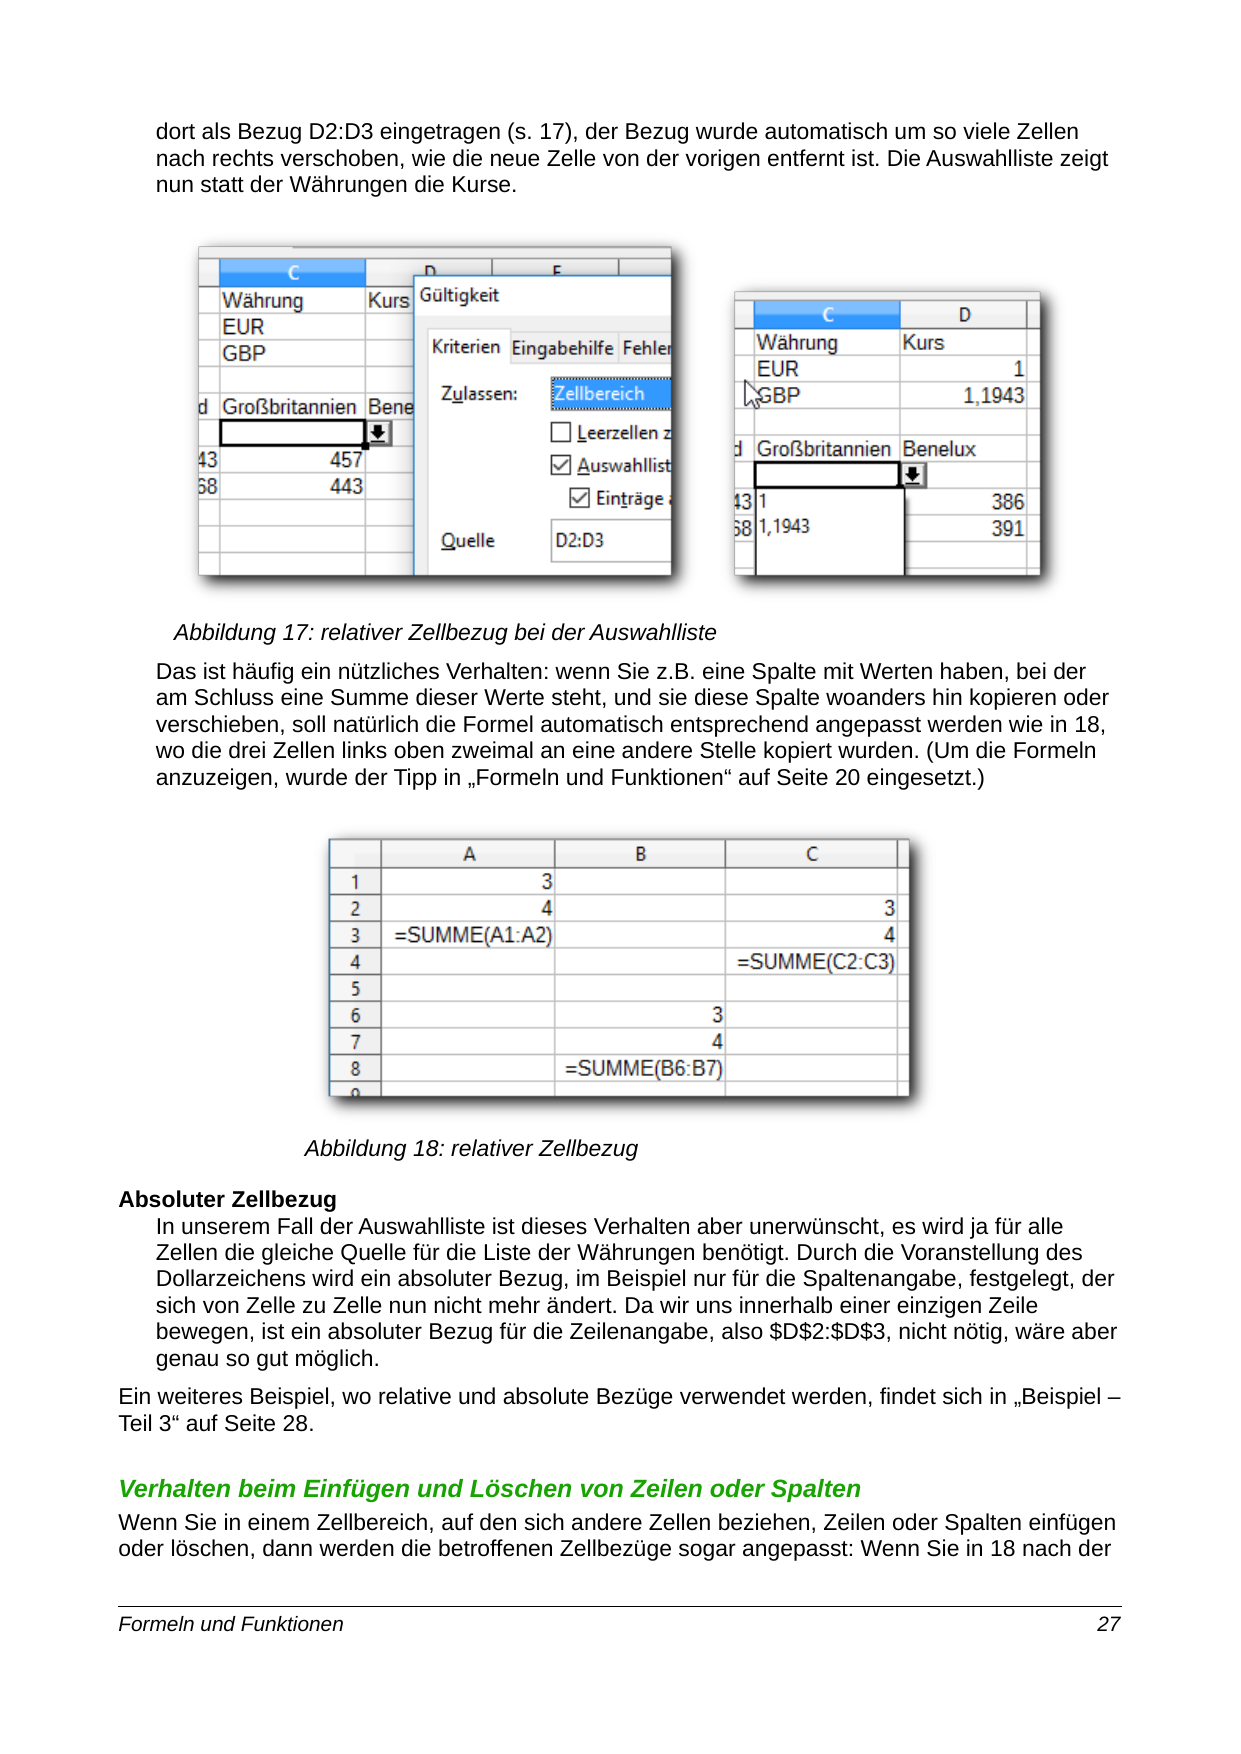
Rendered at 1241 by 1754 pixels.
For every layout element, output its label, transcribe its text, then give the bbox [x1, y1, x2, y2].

text Das ist häufig ein nützliches Verhalten: wenn Sie z.B. eine Spalte mit Werten haben, bei der am Schluss eine Summe dieser Werte steht, und sie diese Spalte woanders hin kopieren oder verschieben, soll natürlich die Formel automatisch entsprechend angepasst werden wie in Abbildung 18, wo die drei Zellen links oben zweimal an eine andere Stelle kopiert wurden. (Um die Formeln anzuzeigen, wurde der Tipp in „Formeln und Funktionen“ auf Seite 20 eingesetzt.) [156, 658, 1122, 790]
picture [174, 222, 698, 602]
text In unserem Fall der Auswahlliste ist dieses Verhalten aber unerwünscht, es wird ja für alle Zellen die gleiche Quelle für die Liste der Währungen benötigt. Durch die Voranstellung des Dollarzeichens wird ein absoluter Bezug, im Beispiel nur für die Spaltenangabe, festgelegt, der sich von Zelle zu Zelle nun nicht mehr ändert. Da wir uns innerhalb einer einzigen Zeile bewegen, ist ein absoluter Bezug für die Zeilenangabe, also $D$2:$D$3, nicht nötig, wäre aber genau so gut möglich. [156, 1213, 1122, 1371]
text Wenn wir die drei Zellen B6:D6 markieren und dann für die Liste als Quelle C2:C3 ohne die Dollarzeichen eingeben, dann wird dieser Eintrag für die Zelle B6 übernommen und liefert auch die richtige Auswahlliste. Mit dieser Schreibweise wird aber ein Bezug angegeben, der relativ zur Position der Zelle ermittelt wird; wenn wir also die nächste Zelle C6 anschauen, dann ist dort als Bezug D2:D3 eingetragen (s. Abbildung 17), der Bezug wurde automatisch um so viele Zellen nach rechts verschoben, wie die neue Zelle von der vorigen entfernt ist. Die Auswahlliste zeigt nun statt der Währungen die Kurse. [156, 118, 1122, 197]
picture [710, 267, 1067, 602]
picture [304, 814, 936, 1123]
text Abbildung 18: relativer Zellbezug [304, 1135, 936, 1161]
text Wenn Sie in einem Zellbereich, auf den sich andere Zellen beziehen, Zeilen oder Spalten einfügen oder löschen, dann werden die betroffenen Zellbezüge sogar angepasst: Wenn Sie in Abbildung 18 nach der Zeile 1 eine weitere Zeile einfügen, dann ändert sich die Formel zu SUMME(A1:A3). Das gilt genauso für einen absoluten Bezug, aus SUMME($A$1:$A$2) wird dann SUMME($A$1:$A$3). Das ist in den allermeisten Fällen das erwünschte Verhalten. [118, 1508, 1122, 1561]
text Abbildung 17: relativer Zellbezug bei der Auswahlliste [174, 619, 1066, 646]
text Ein weiteres Beispiel, wo relative und absolute Bezüge verwendet werden, findet sich in „Beispiel – Teil 3“ auf Seite 28. [118, 1383, 1122, 1436]
list Absoluter Zellbezug [118, 1186, 1122, 1213]
subtitle Verhalten beim Einfügen und Löschen von Zeilen oder Spalten [118, 1473, 1122, 1502]
